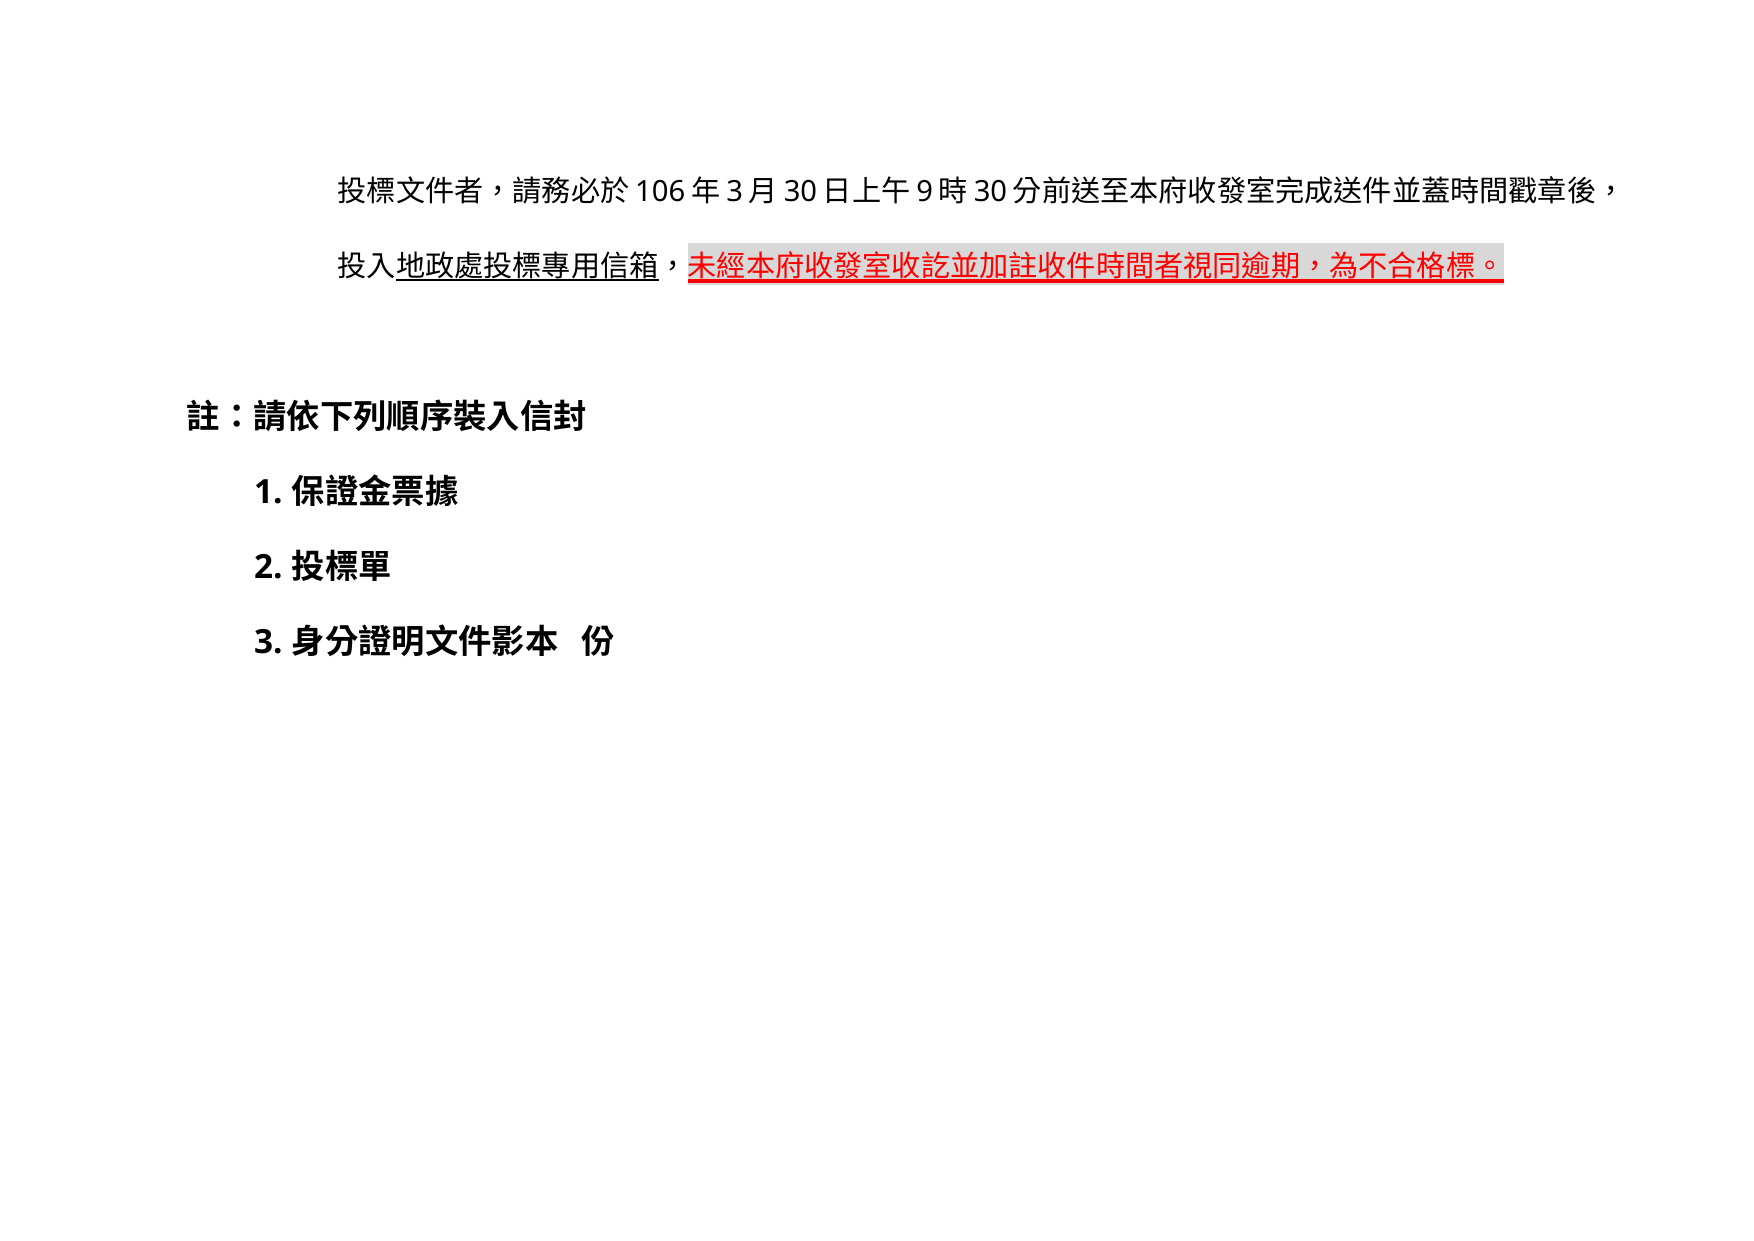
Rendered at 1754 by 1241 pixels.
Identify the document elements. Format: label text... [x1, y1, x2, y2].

text 投標文件者，請務必於106年3月30日上午9時30分前送至本府收發室完成送件並蓋時間戳章後，投入地政處投標專用信箱，未經本府收發室收訖並加註收件時間者視同逾期，為不合格標。 [337, 151, 1604, 301]
list 身分證明文件影本 份 [254, 601, 1604, 676]
text 註：請依下列順序裝入信封 [153, 376, 1604, 451]
list 保證金票據 [254, 451, 1604, 526]
list 投標單 [254, 526, 1604, 601]
